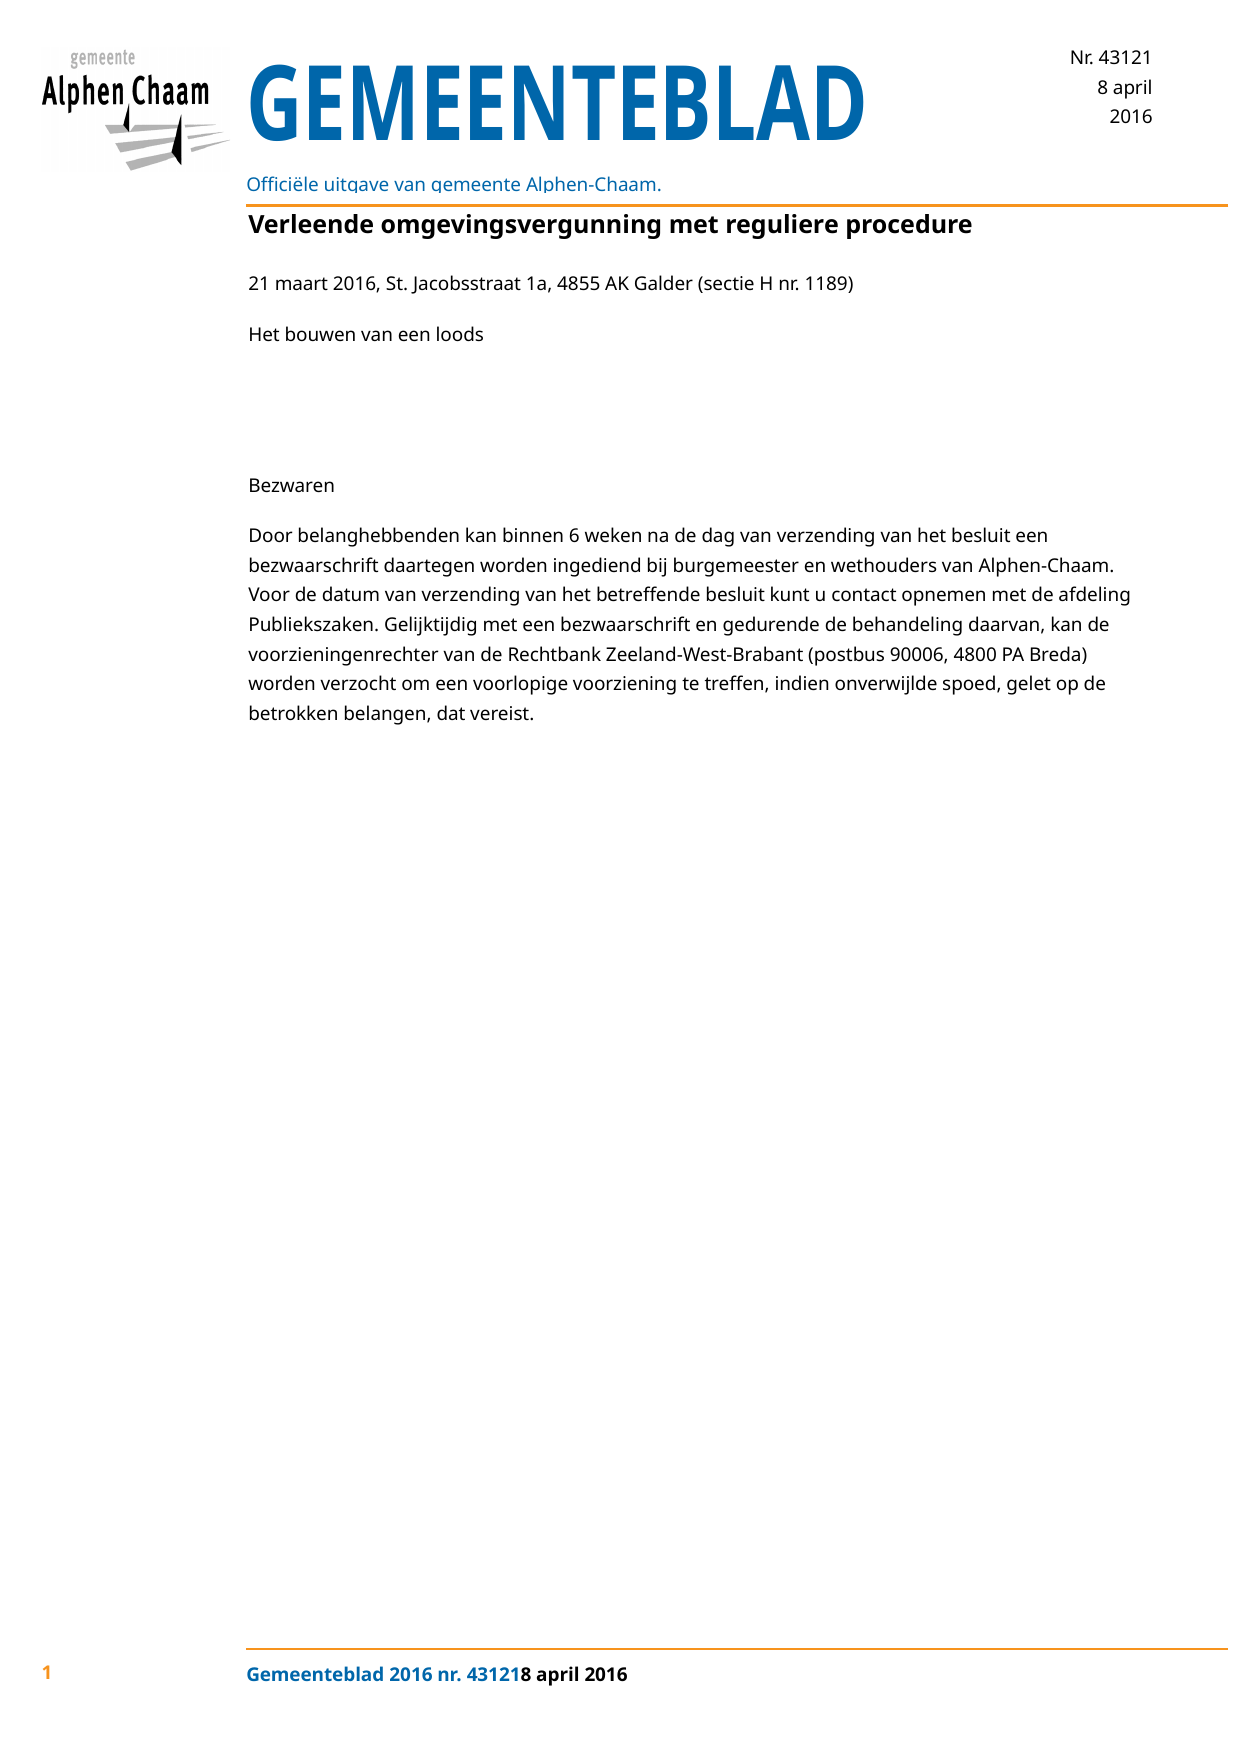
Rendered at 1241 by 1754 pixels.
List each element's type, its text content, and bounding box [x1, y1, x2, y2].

text Het bouwen van een loods [248, 321, 1152, 346]
text Bezwaren [248, 472, 1152, 498]
text 21 maart 2016, St. Jacobsstraat 1a, 4855 AK Galder (sectie H nr. 1189) [248, 270, 1152, 296]
text Door belanghebbenden kan binnen 6 weken na de dag van verzending van het besluit een bezwaarschrift daartegen worden ingediend bij burgemeester en wethouders van Alphen-Chaam. Voor de datum van verzending van het betreffende besluit kunt u contact opnemen met de afdeling Publiekszaken. Gelijktijdig met een bezwaarschrift en gedurende de behandeling daarvan, kan de voorzieningenrechter van de Rechtbank Zeeland-West-Brabant (postbus 90006, 4800 PA Breda) worden verzocht om een voorlopige voorziening te treffen, indien onverwijlde spoed, gelet op de betrokken belangen, dat vereist. [248, 522, 1152, 726]
text Verleende omgevingsvergunning met reguliere procedure [248, 207, 1152, 241]
picture [41, 47, 231, 172]
